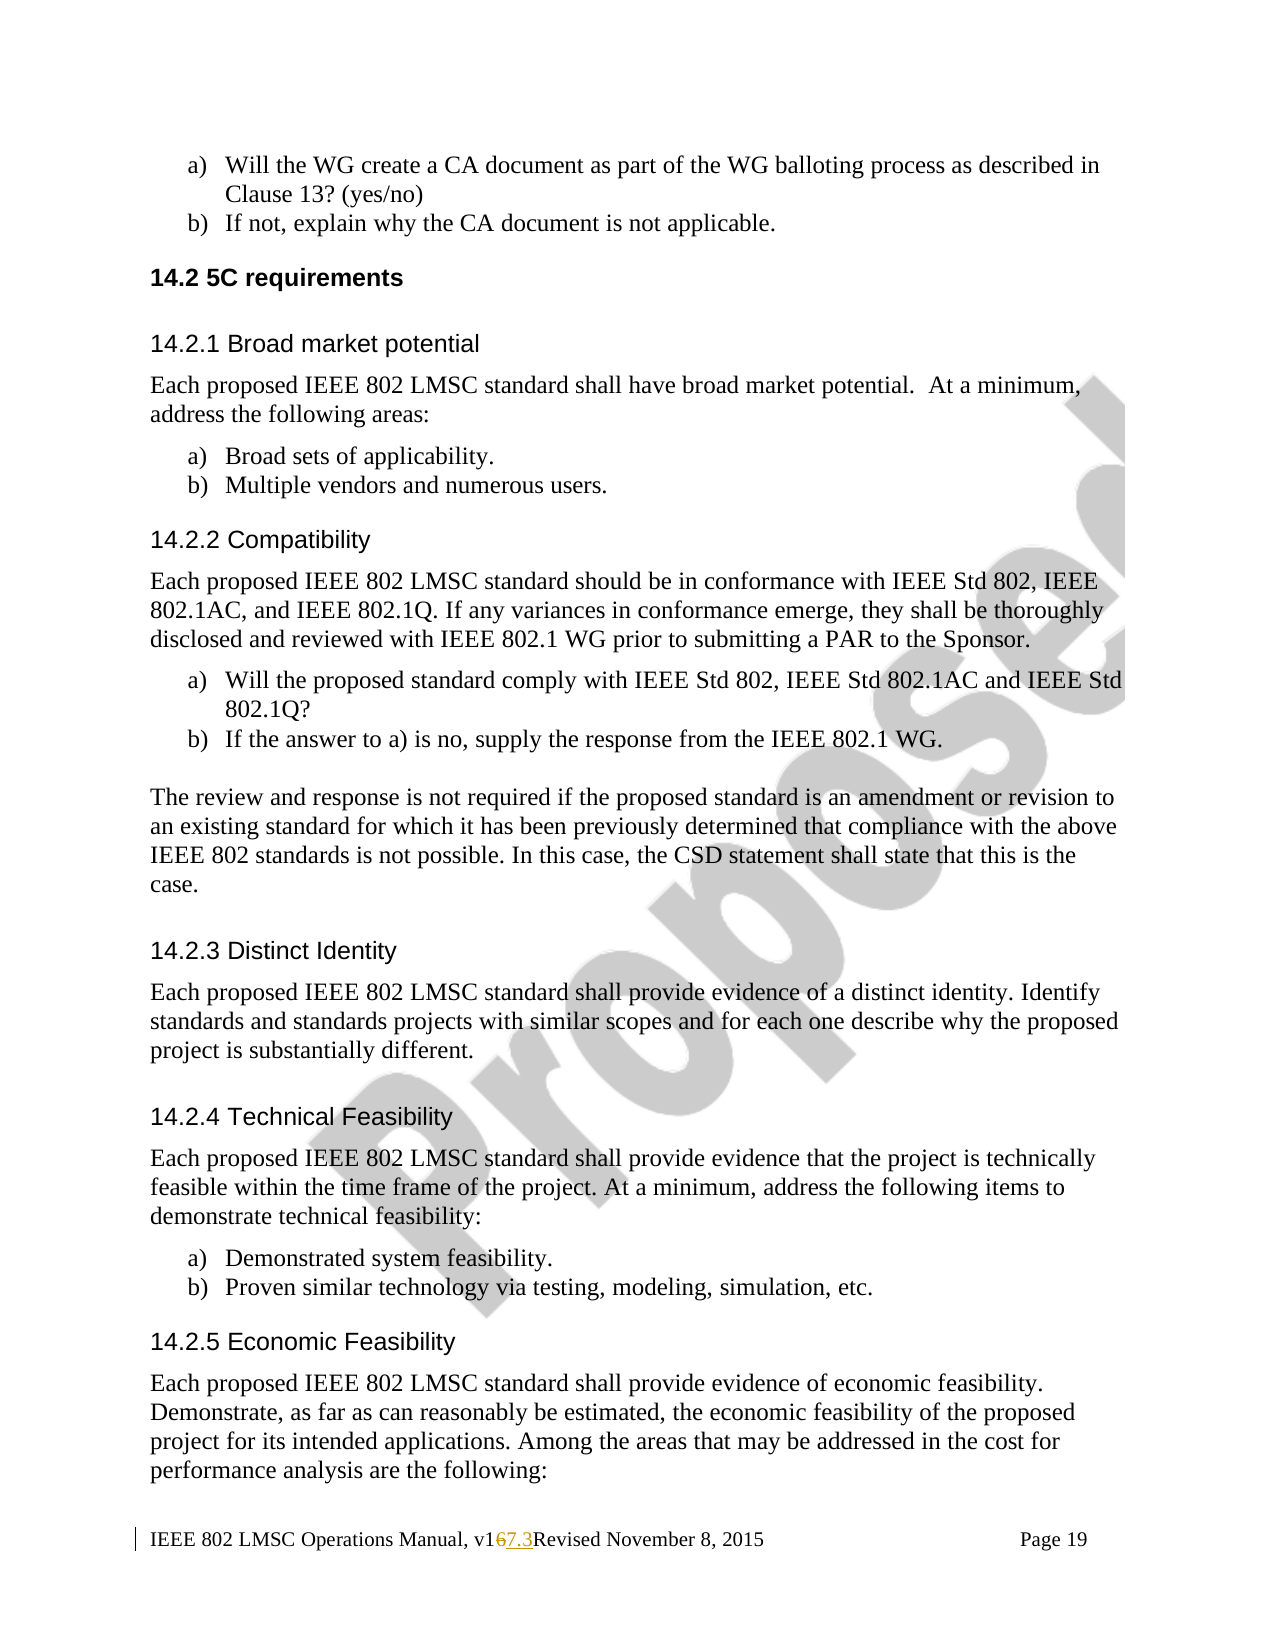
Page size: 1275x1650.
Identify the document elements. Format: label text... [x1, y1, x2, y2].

list Broad sets of applicability. [187, 441, 1125, 470]
list If not, explain why the CA document is not applicable. [187, 208, 1125, 237]
text The review and response is not required if the proposed standard is an amendment or revision to an existing standard for which it has been previously determined that compliance with the above IEEE 802 standards is not possible. In this case, the CSD statement shall state that this is the case. [150, 782, 1125, 898]
subtitle Economic Feasibility [150, 1326, 1125, 1356]
subtitle Broad market potential [150, 329, 1125, 358]
list Will the proposed standard comply with IEEE Std 802, IEEE Std 802.1AC and IEEE Std 802.1Q? [187, 665, 1125, 723]
text Each proposed IEEE 802 LMSC standard should be in conformance with IEEE Std 802, IEEE 802.1AC, and IEEE 802.1Q. If any variances in conformance emerge, they shall be thoroughly disclosed and reviewed with IEEE 802.1 WG prior to submitting a PAR to the Sponsor. [150, 566, 1125, 653]
list Proven similar technology via testing, modeling, simulation, etc. [187, 1272, 1125, 1301]
subtitle Compatibility [150, 524, 1125, 554]
list Multiple vendors and numerous users. [187, 470, 1125, 499]
subtitle 5C requirements [150, 263, 1125, 292]
text Each proposed IEEE 802 LMSC standard shall provide evidence of a distinct identity. Identify standards and standards projects with similar scopes and for each one describe why the proposed project is substantially different. [150, 977, 1125, 1064]
list If the answer to a) is no, supply the response from the IEEE 802.1 WG. [187, 723, 1125, 782]
list Will the WG create a CA document as part of the WG balloting process as described in Clause 13? (yes/no) [187, 150, 1125, 208]
text Each proposed IEEE 802 LMSC standard shall provide evidence that the project is technically feasible within the time frame of the project. At a minimum, address the following items to demonstrate technical feasibility: [150, 1143, 1125, 1230]
text Each proposed IEEE 802 LMSC standard shall provide evidence of economic feasibility. Demonstrate, as far as can reasonably be estimated, the economic feasibility of the proposed project for its intended applications. Among the areas that may be addressed in the cost for performance analysis are the following: [150, 1367, 1125, 1484]
text Each proposed IEEE 802 LMSC standard shall have broad market potential. At a minimum, address the following areas: [150, 370, 1125, 428]
subtitle Distinct Identity [150, 936, 1125, 965]
list Demonstrated system feasibility. [187, 1243, 1125, 1272]
picture [149, 74, 1125, 1575]
subtitle Technical Feasibility [150, 1102, 1125, 1131]
